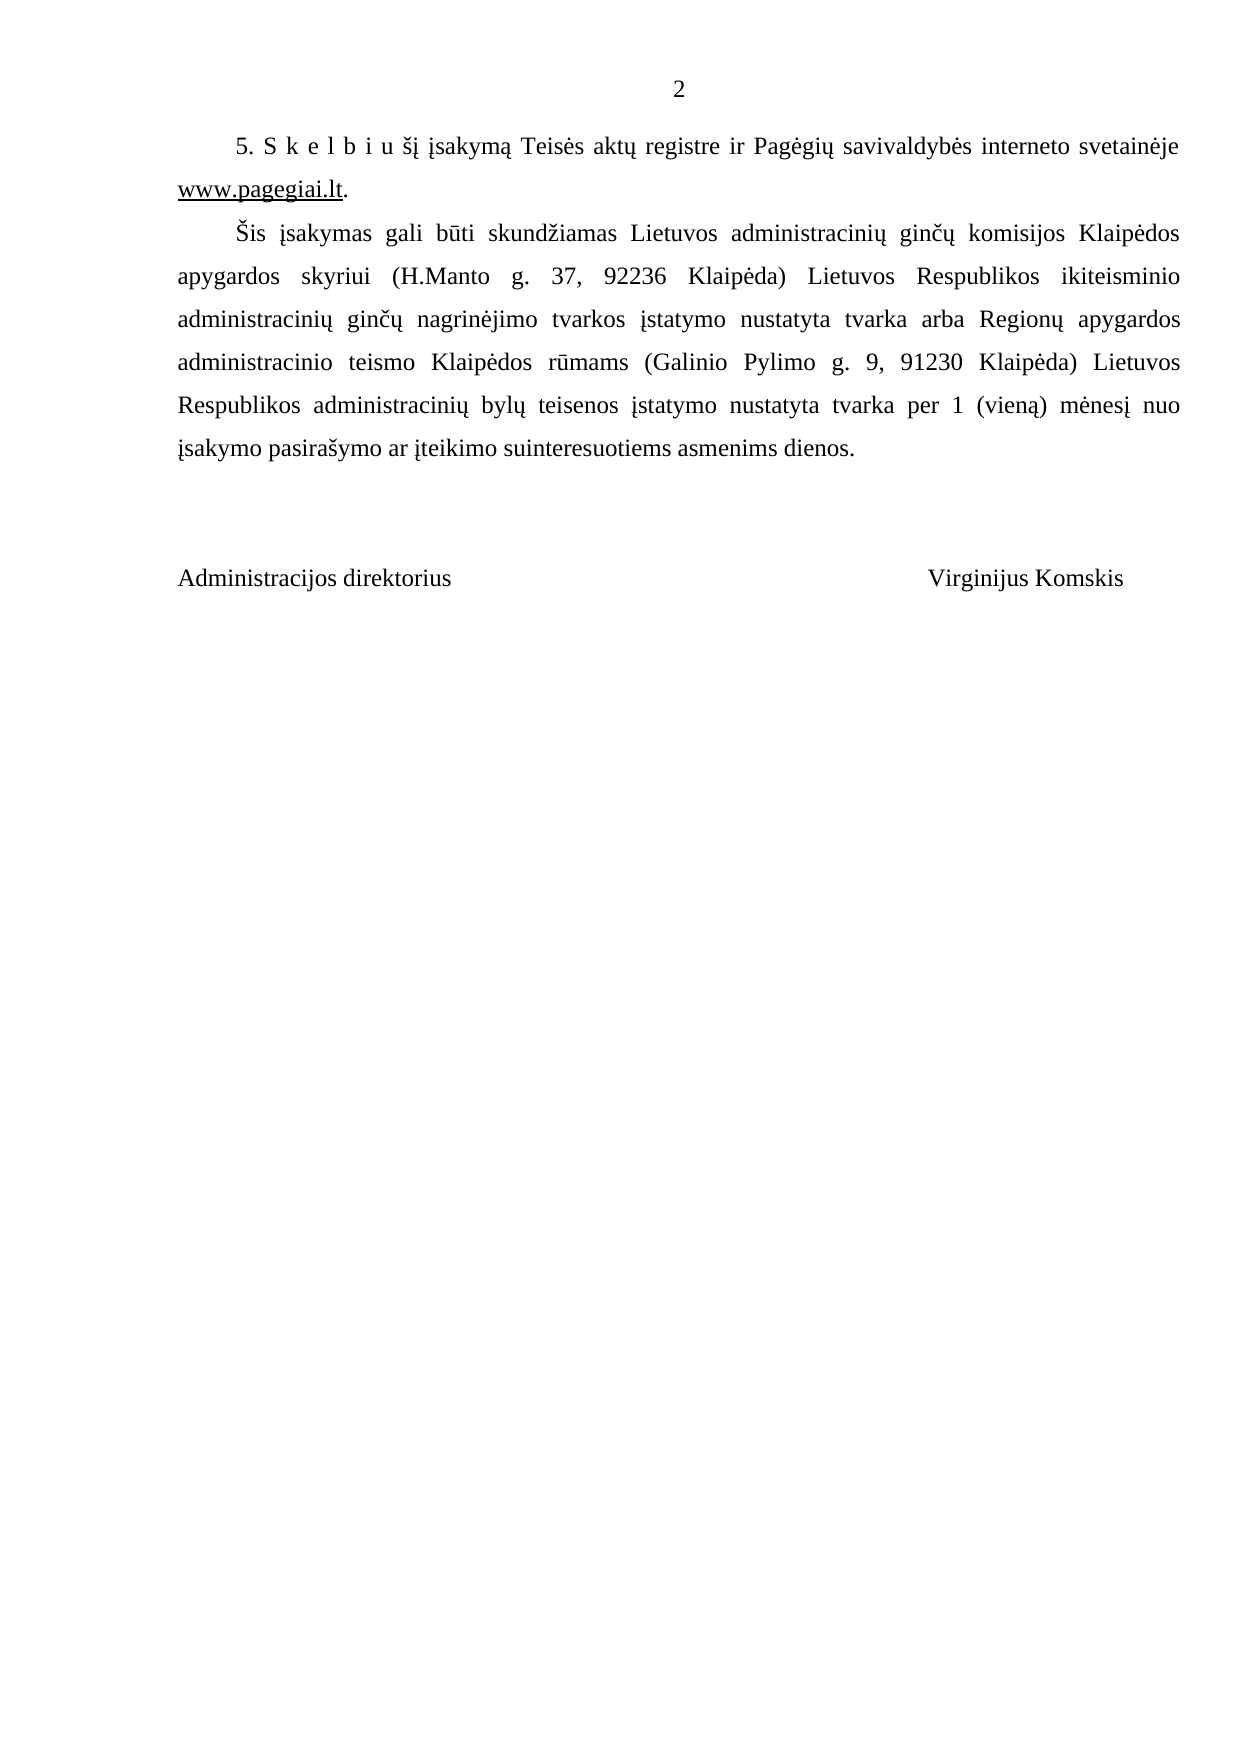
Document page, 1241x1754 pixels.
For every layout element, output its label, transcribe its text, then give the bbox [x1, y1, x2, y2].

text Šis įsakymas gali būti skundžiamas Lietuvos administracinių ginčų komisijos Klaipėdos apygardos skyriui (H.Manto g. 37, 92236 Klaipėda) Lietuvos Respublikos ikiteisminio administracinių ginčų nagrinėjimo tvarkos įstatymo nustatyta tvarka arba Regionų apygardos administracinio teismo Klaipėdos rūmams (Galinio Pylimo g. 9, 91230 Klaipėda) Lietuvos Respublikos administracinių bylų teisenos įstatymo nustatyta tvarka per 1 (vieną) mėnesį nuo įsakymo pasirašymo ar įteikimo suinteresuotiems asmenims dienos. [177, 218, 1181, 462]
text 5. S k e l b i u šį įsakymą Teisės aktų registre ir Pagėgių savivaldybės interneto svetainėje www.pagegiai.lt. [177, 131, 1181, 203]
text Administracijos direktorius Virginijus Komskis [177, 563, 1181, 591]
